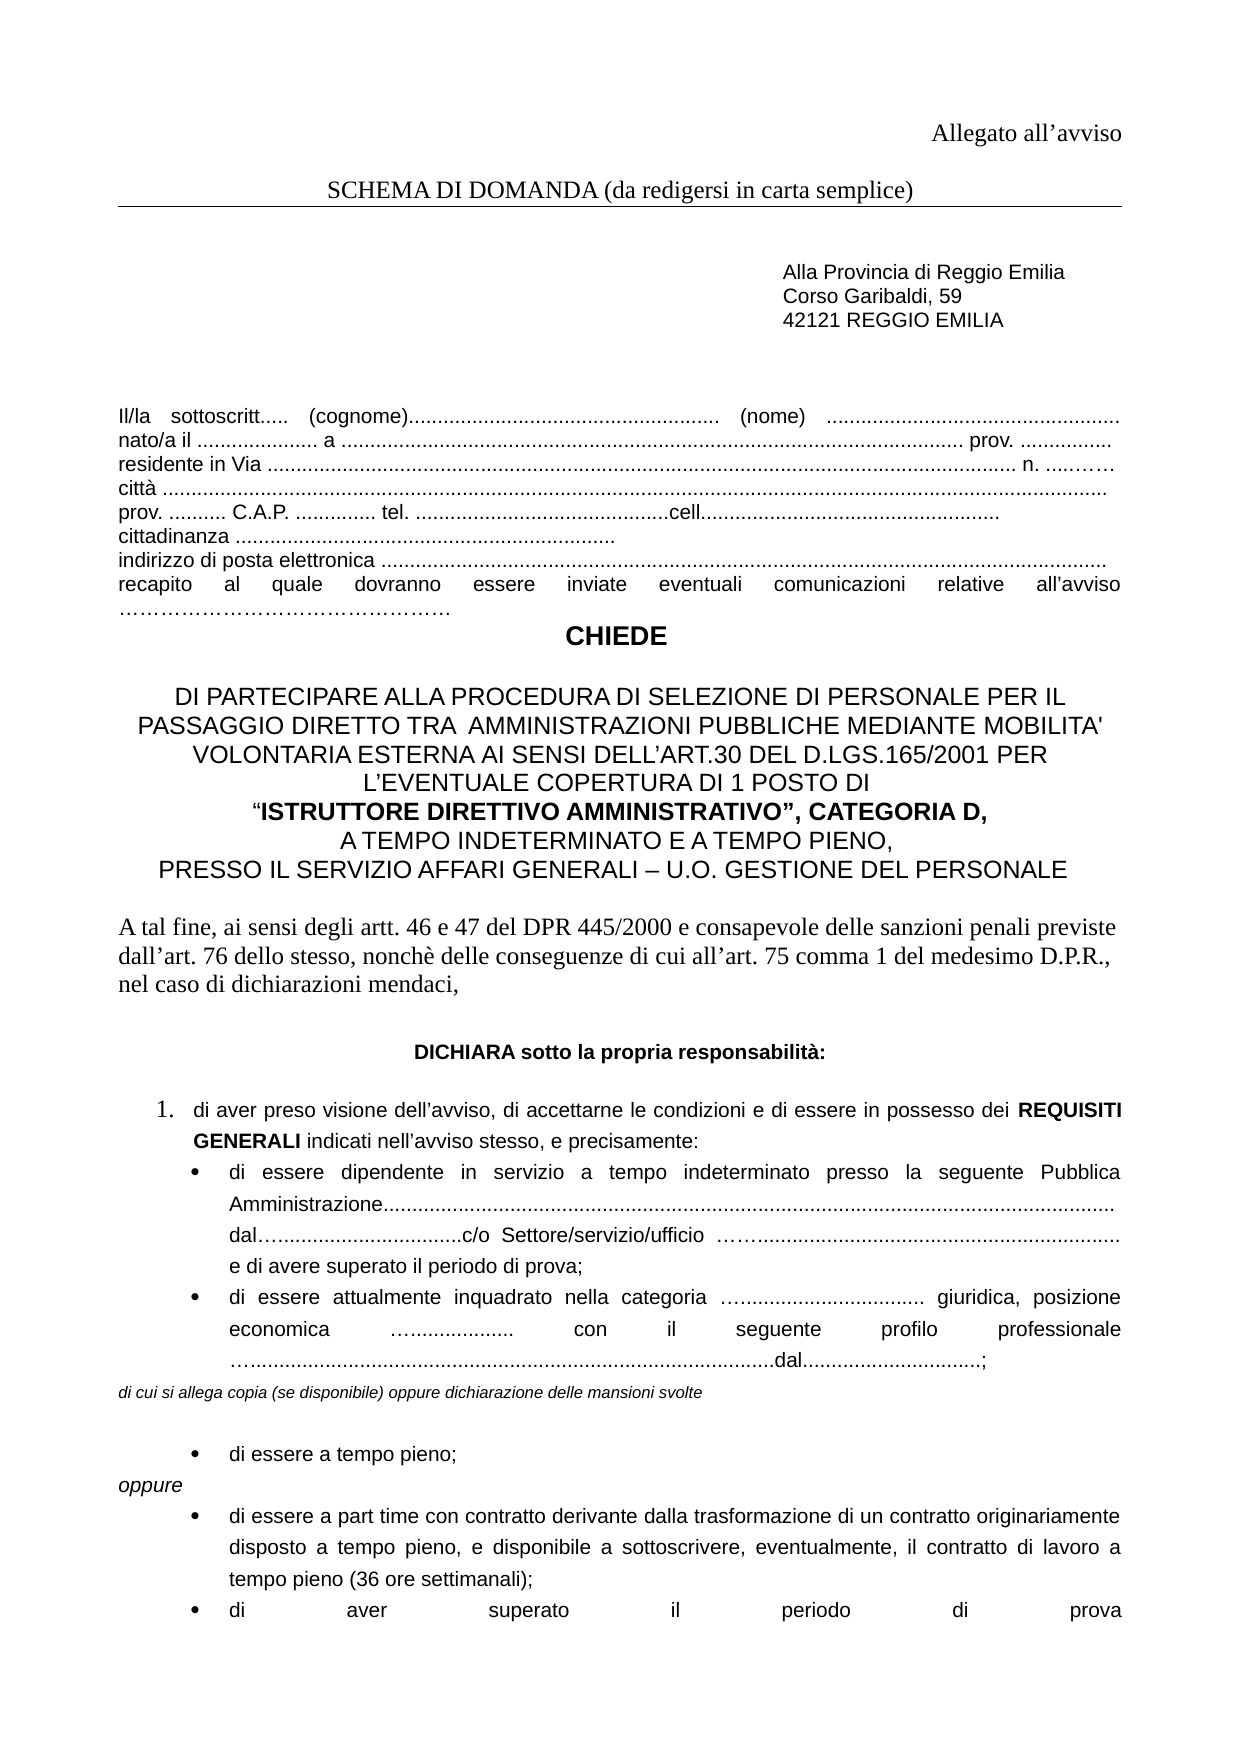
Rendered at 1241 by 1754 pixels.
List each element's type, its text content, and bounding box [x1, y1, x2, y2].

text DICHIARA sotto la propria responsabilità: [118, 1039, 1122, 1063]
text cittadinanza .................................................................. [118, 524, 1122, 548]
text Il/la sottoscritt..... (cognome)...................................................... (nome) ................................................... nato/a il ..................... a ............................................................................................................ prov. ................ [118, 404, 1122, 452]
text città .................................................................................................................................................................... [118, 476, 1122, 500]
text oppure [118, 1467, 1122, 1498]
list di essere attualmente inquadrato nella categoria …................................ giuridica, posizione economica ….................. con il seguente profilo professionale …...........................................................................................dal...............................; [191, 1280, 1122, 1373]
text A TEMPO INDETERMINATO E A TEMPO PIENO, [118, 826, 1122, 854]
text A tal fine, ai sensi degli artt. 46 e 47 del DPR 445/2000 e consapevole delle sanzioni penali previste dall’art. 76 dello stesso, nonchè delle conseguenze di cui all’art. 75 comma 1 del medesimo D.P.R., nel caso di dichiarazioni mendaci, [118, 912, 1122, 998]
text SCHEMA DI DOMANDA (da redigersi in carta semplice) [118, 176, 1122, 206]
text indirizzo di posta elettronica .............................................................................................................................. [118, 548, 1122, 572]
list di essere dipendente in servizio a tempo indeterminato presso la seguente Pubblica Amministrazione............................................................................................................................... dal…................................c/o Settore/servizio/ufficio ……............................................................... e di avere superato il periodo di prova; [191, 1155, 1122, 1280]
text PRESSO IL SERVIZIO AFFARI GENERALI – U.O. GESTIONE DEL PERSONALE [118, 854, 1122, 883]
text Alla Provincia di Reggio Emilia [783, 260, 1122, 284]
text DI PARTECIPARE ALLA PROCEDURA DI SELEZIONE DI PERSONALE PER IL PASSAGGIO DIRETTO TRA AMMINISTRAZIONI PUBBLICHE MEDIANTE MOBILITA' VOLONTARIA ESTERNA AI SENSI DELL’ART.30 DEL D.LGS.165/2001 PER L’EVENTUALE COPERTURA DI 1 POSTO DI [118, 682, 1122, 797]
text Allegato all’avviso [118, 118, 1122, 147]
text prov. .......... C.A.P. .............. tel. ............................................cell.................................................... [118, 500, 1122, 524]
text “ISTRUTTORE DIRETTIVO AMMINISTRATIVO”, CATEGORIA D, [118, 797, 1122, 826]
list di essere a tempo pieno; [191, 1436, 1122, 1467]
list di aver preso visione dell’avviso, di accettarne le condizioni e di essere in possesso dei REQUISITI GENERALI indicati nell’avviso stesso, e precisamente: [156, 1092, 1122, 1155]
text 42121 REGGIO EMILIA [783, 308, 1122, 332]
text residente in Via .................................................................................................................................. n. .....…… [118, 452, 1122, 476]
text CHIEDE [118, 619, 1122, 651]
text recapito al quale dovranno essere inviate eventuali comunicazioni relative all’avviso ………………………………………… [118, 572, 1122, 619]
text di cui si allega copia (se disponibile) oppure dichiarazione delle mansioni svolte [118, 1373, 1122, 1405]
text Corso Garibaldi, 59 [783, 284, 1122, 308]
list di essere a part time con contratto derivante dalla trasformazione di un contratto originariamente disposto a tempo pieno, e disponibile a sottoscrivere, eventualmente, il contratto di lavoro a tempo pieno (36 ore settimanali); [191, 1498, 1122, 1592]
list di aver superato il periodo di prova presso: ............................................................................................................................................; [191, 1592, 1122, 1623]
